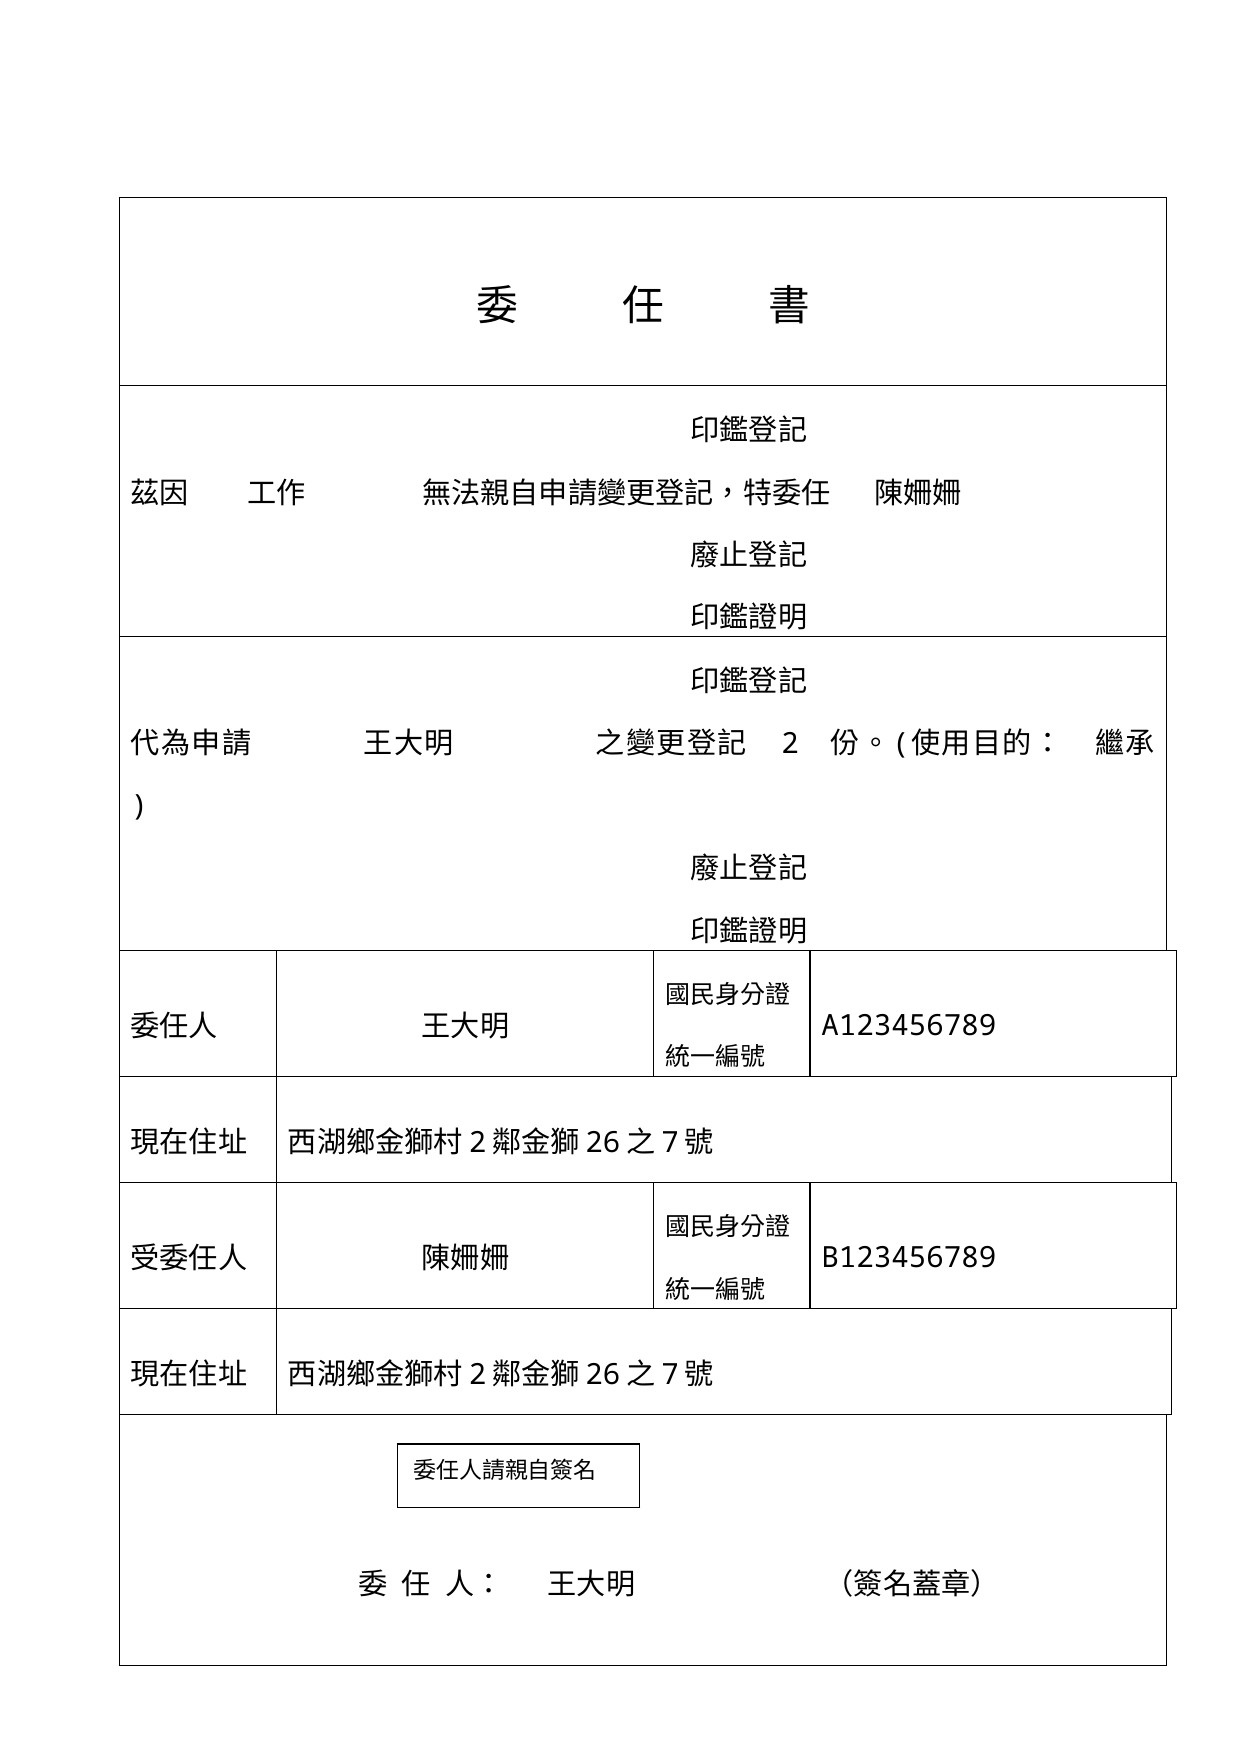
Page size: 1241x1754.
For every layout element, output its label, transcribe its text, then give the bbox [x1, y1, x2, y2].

table_cell 委 任 人： 王大明 （簽名蓋章） [120, 1415, 1166, 1665]
table_header [1172, 197, 1177, 385]
table_cell [1172, 1414, 1177, 1665]
table_cell A123456789 [811, 951, 1176, 1076]
table_cell 西湖鄉金獅村2鄰金獅26之7號 [277, 1309, 1171, 1414]
table_cell 國民身分證統一編號 [654, 1183, 809, 1308]
table_cell 現在住址 [120, 1309, 276, 1414]
table_cell [1172, 1077, 1177, 1182]
table_cell 印鑑登記 茲因 工作 無法親自申請變更登記，特委任 陳姍姍 廢止登記 印鑑證明 [120, 386, 1166, 636]
table_cell [1167, 636, 1172, 950]
table_cell [1172, 1309, 1177, 1414]
table_header [1167, 197, 1172, 385]
table_cell 受委任人 [120, 1183, 276, 1308]
table_cell 印鑑登記 代為申請 王大明 之變更登記 2 份。(使用目的： 繼承 ) 廢止登記 印鑑證明 [120, 637, 1166, 950]
table_header 委 任 書 [120, 198, 1166, 385]
table_cell [1172, 385, 1177, 636]
table_cell 現在住址 [120, 1077, 276, 1182]
table_cell 國民身分證統一編號 [654, 951, 809, 1076]
table_cell [1172, 636, 1177, 950]
table_cell [1167, 385, 1172, 636]
table_cell B123456789 [811, 1183, 1176, 1308]
table_cell 委任人 [120, 951, 276, 1076]
table_cell 王大明 [277, 951, 653, 1076]
table_cell [1167, 1415, 1172, 1665]
table_cell 陳姍姍 [277, 1183, 653, 1308]
table_cell 西湖鄉金獅村2鄰金獅26之7號 [277, 1077, 1171, 1182]
